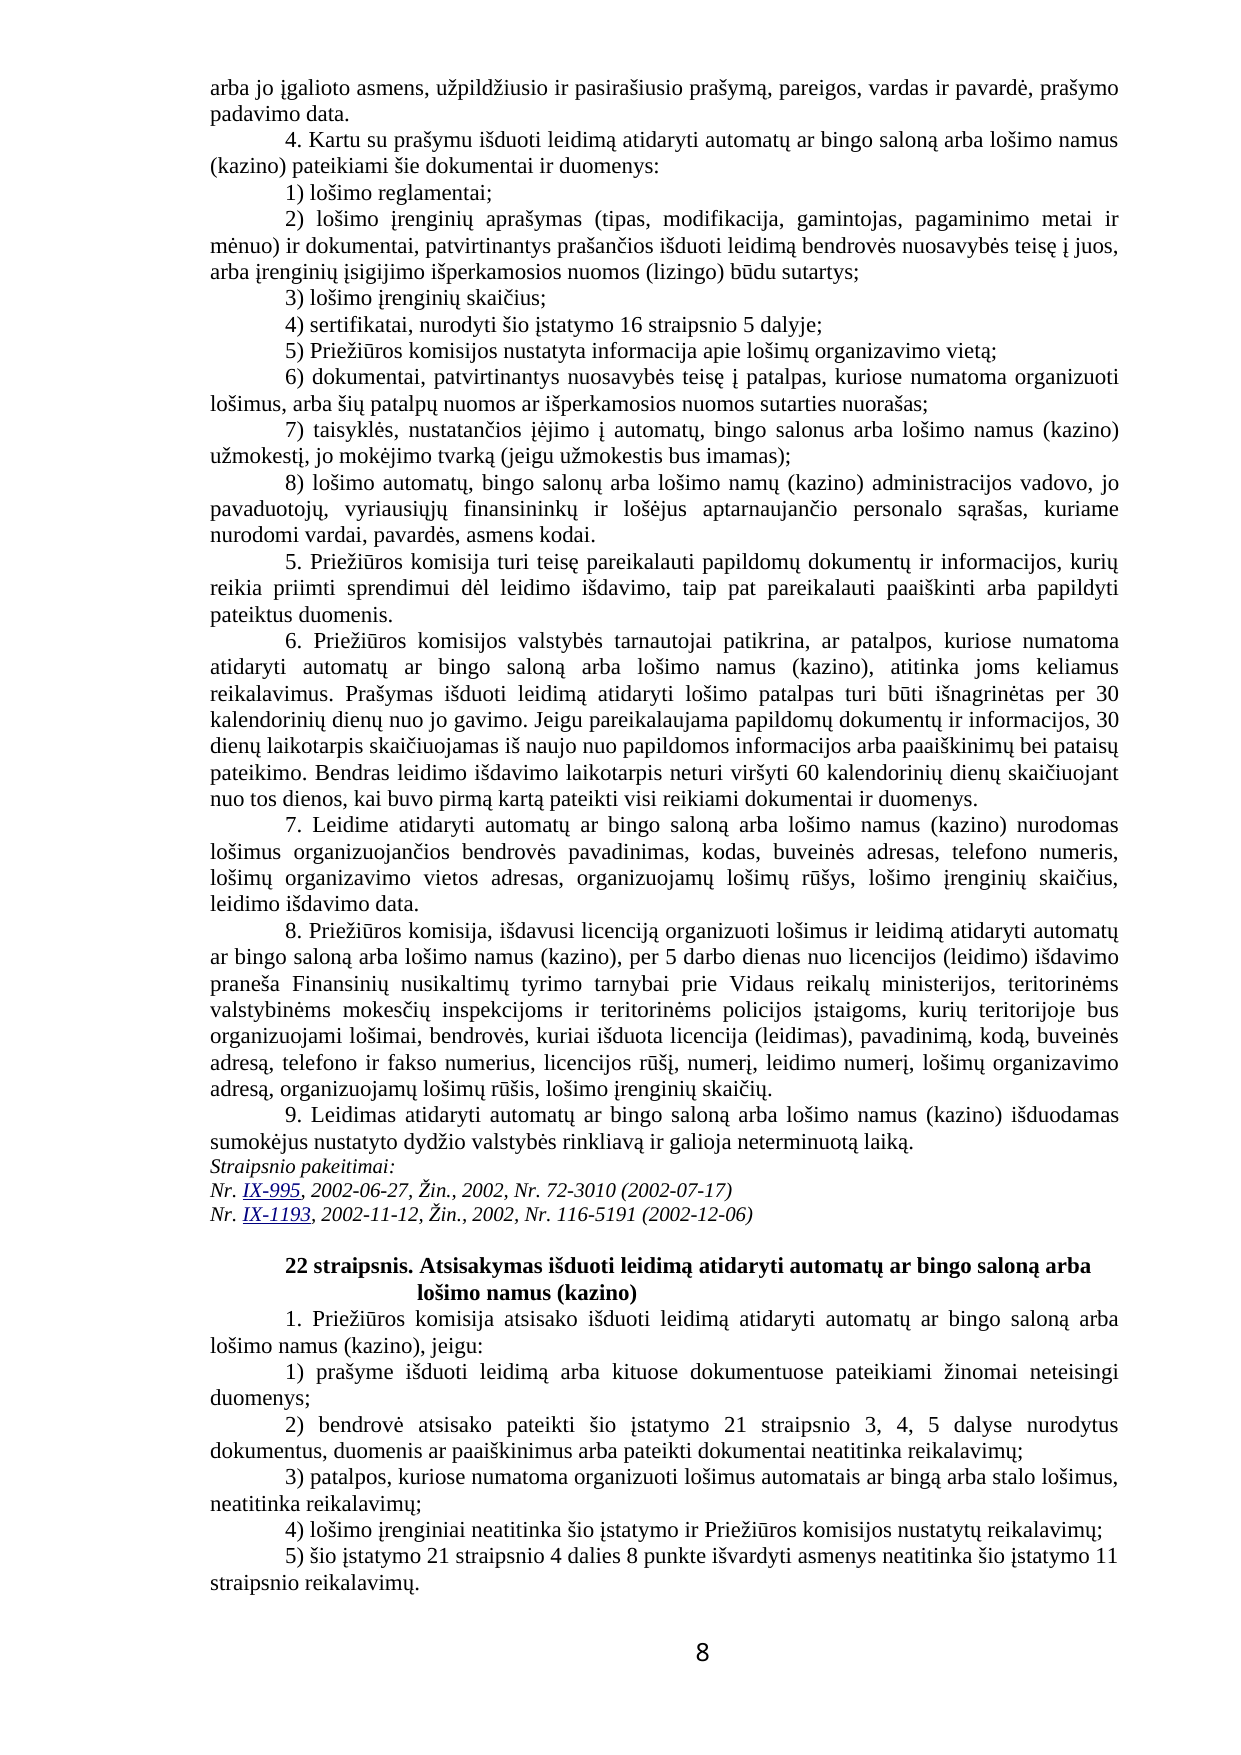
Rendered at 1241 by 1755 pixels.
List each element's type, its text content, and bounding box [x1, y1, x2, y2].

text 5) Priežiūros komisijos nustatyta informacija apie lošimų organizavimo vietą; [210, 337, 1120, 363]
text 2) lošimo įrenginių aprašymas (tipas, modifikacija, gamintojas, pagaminimo metai ir mėnuo) ir dokumentai, patvirtinantys prašančios išduoti leidimą bendrovės nuosavybės teisę į juos, arba įrenginių įsigijimo išperkamosios nuomos (lizingo) būdu sutartys; [210, 205, 1120, 284]
text 3) lošimo įrenginių skaičius; [210, 284, 1120, 311]
text 4. Kartu su prašymu išduoti leidimą atidaryti automatų ar bingo saloną arba lošimo namus (kazino) pateikiami šie dokumentai ir duomenys: [210, 126, 1120, 179]
text Nr. IX-1193, 2002-11-12, Žin., 2002, Nr. 116-5191 (2002-12-06) [210, 1202, 1120, 1226]
text Nr. IX-995, 2002-06-27, Žin., 2002, Nr. 72-3010 (2002-07-17) [210, 1178, 1120, 1202]
text Straipsnio pakeitimai: [210, 1154, 1120, 1178]
text 8. Priežiūros komisija, išdavusi licenciją organizuoti lošimus ir leidimą atidaryti automatų ar bingo saloną arba lošimo namus (kazino), per 5 darbo dienas nuo licencijos (leidimo) išdavimo praneša Finansinių nusikaltimų tyrimo tarnybai prie Vidaus reikalų ministerijos, teritorinėms valstybinėms mokesčių inspekcijoms ir teritorinėms policijos įstaigoms, kurių teritorijoje bus organizuojami lošimai, bendrovės, kuriai išduota licencija (leidimas), pavadinimą, kodą, buveinės adresą, telefono ir fakso numerius, licencijos rūšį, numerį, leidimo numerį, lošimų organizavimo adresą, organizuojamų lošimų rūšis, lošimo įrenginių skaičių. [210, 917, 1120, 1101]
text 1) prašyme išduoti leidimą arba kituose dokumentuose pateikiami žinomai neteisingi duomenys; [210, 1358, 1120, 1411]
text 6. Priežiūros komisijos valstybės tarnautojai patikrina, ar patalpos, kuriose numatoma atidaryti automatų ar bingo saloną arba lošimo namus (kazino), atitinka joms keliamus reikalavimus. Prašymas išduoti leidimą atidaryti lošimo patalpas turi būti išnagrinėtas per 30 kalendorinių dienų nuo jo gavimo. Jeigu pareikalaujama papildomų dokumentų ir informacijos, 30 dienų laikotarpis skaičiuojamas iš naujo nuo papildomos informacijos arba paaiškinimų bei pataisų pateikimo. Bendras leidimo išdavimo laikotarpis neturi viršyti 60 kalendorinių dienų skaičiuojant nuo tos dienos, kai buvo pirmą kartą pateikti visi reikiami dokumentai ir duomenys. [210, 627, 1120, 811]
text 1. Priežiūros komisija atsisako išduoti leidimą atidaryti automatų ar bingo saloną arba lošimo namus (kazino), jeigu: [210, 1305, 1120, 1358]
text 4) sertifikatai, nurodyti šio įstatymo 16 straipsnio 5 dalyje; [210, 311, 1120, 337]
text 7) taisyklės, nustatančios įėjimo į automatų, bingo salonus arba lošimo namus (kazino) užmokestį, jo mokėjimo tvarką (jeigu užmokestis bus imamas); [210, 416, 1120, 469]
text 8) lošimo automatų, bingo salonų arba lošimo namų (kazino) administracijos vadovo, jo pavaduotojų, vyriausiųjų finansininkų ir lošėjus aptarnaujančio personalo sąrašas, kuriame nurodomi vardai, pavardės, asmens kodai. [210, 469, 1120, 548]
text 5. Priežiūros komisija turi teisę pareikalauti papildomų dokumentų ir informacijos, kurių reikia priimti sprendimui dėl leidimo išdavimo, taip pat pareikalauti paaiškinti arba papildyti pateiktus duomenis. [210, 548, 1120, 627]
text 1) lošimo reglamentai; [210, 179, 1120, 205]
text 4) lošimo įrenginiai neatitinka šio įstatymo ir Priežiūros komisijos nustatytų reikalavimų; [210, 1516, 1120, 1542]
text 2) bendrovė atsisako pateikti šio įstatymo 21 straipsnio 3, 4, 5 dalyse nurodytus dokumentus, duomenis ar paaiškinimus arba pateikti dokumentai neatitinka reikalavimų; [210, 1411, 1120, 1463]
text arba jo įgalioto asmens, užpildžiusio ir pasirašiusio prašymą, pareigos, vardas ir pavardė, prašymo padavimo data. [210, 73, 1120, 126]
text lošimo namus (kazino) [417, 1279, 1120, 1305]
text 22 straipsnis. Atsisakymas išduoti leidimą atidaryti automatų ar bingo saloną arba [285, 1253, 1120, 1279]
text 6) dokumentai, patvirtinantys nuosavybės teisę į patalpas, kuriose numatoma organizuoti lošimus, arba šių patalpų nuomos ar išperkamosios nuomos sutarties nuorašas; [210, 363, 1120, 416]
text 7. Leidime atidaryti automatų ar bingo saloną arba lošimo namus (kazino) nurodomas lošimus organizuojančios bendrovės pavadinimas, kodas, buveinės adresas, telefono numeris, lošimų organizavimo vietos adresas, organizuojamų lošimų rūšys, lošimo įrenginių skaičius, leidimo išdavimo data. [210, 811, 1120, 917]
text 5) šio įstatymo 21 straipsnio 4 dalies 8 punkte išvardyti asmenys neatitinka šio įstatymo 11 straipsnio reikalavimų. [210, 1542, 1120, 1595]
text 3) patalpos, kuriose numatoma organizuoti lošimus automatais ar bingą arba stalo lošimus, neatitinka reikalavimų; [210, 1463, 1120, 1516]
text 9. Leidimas atidaryti automatų ar bingo saloną arba lošimo namus (kazino) išduodamas sumokėjus nustatyto dydžio valstybės rinkliavą ir galioja neterminuotą laiką. [210, 1101, 1120, 1154]
